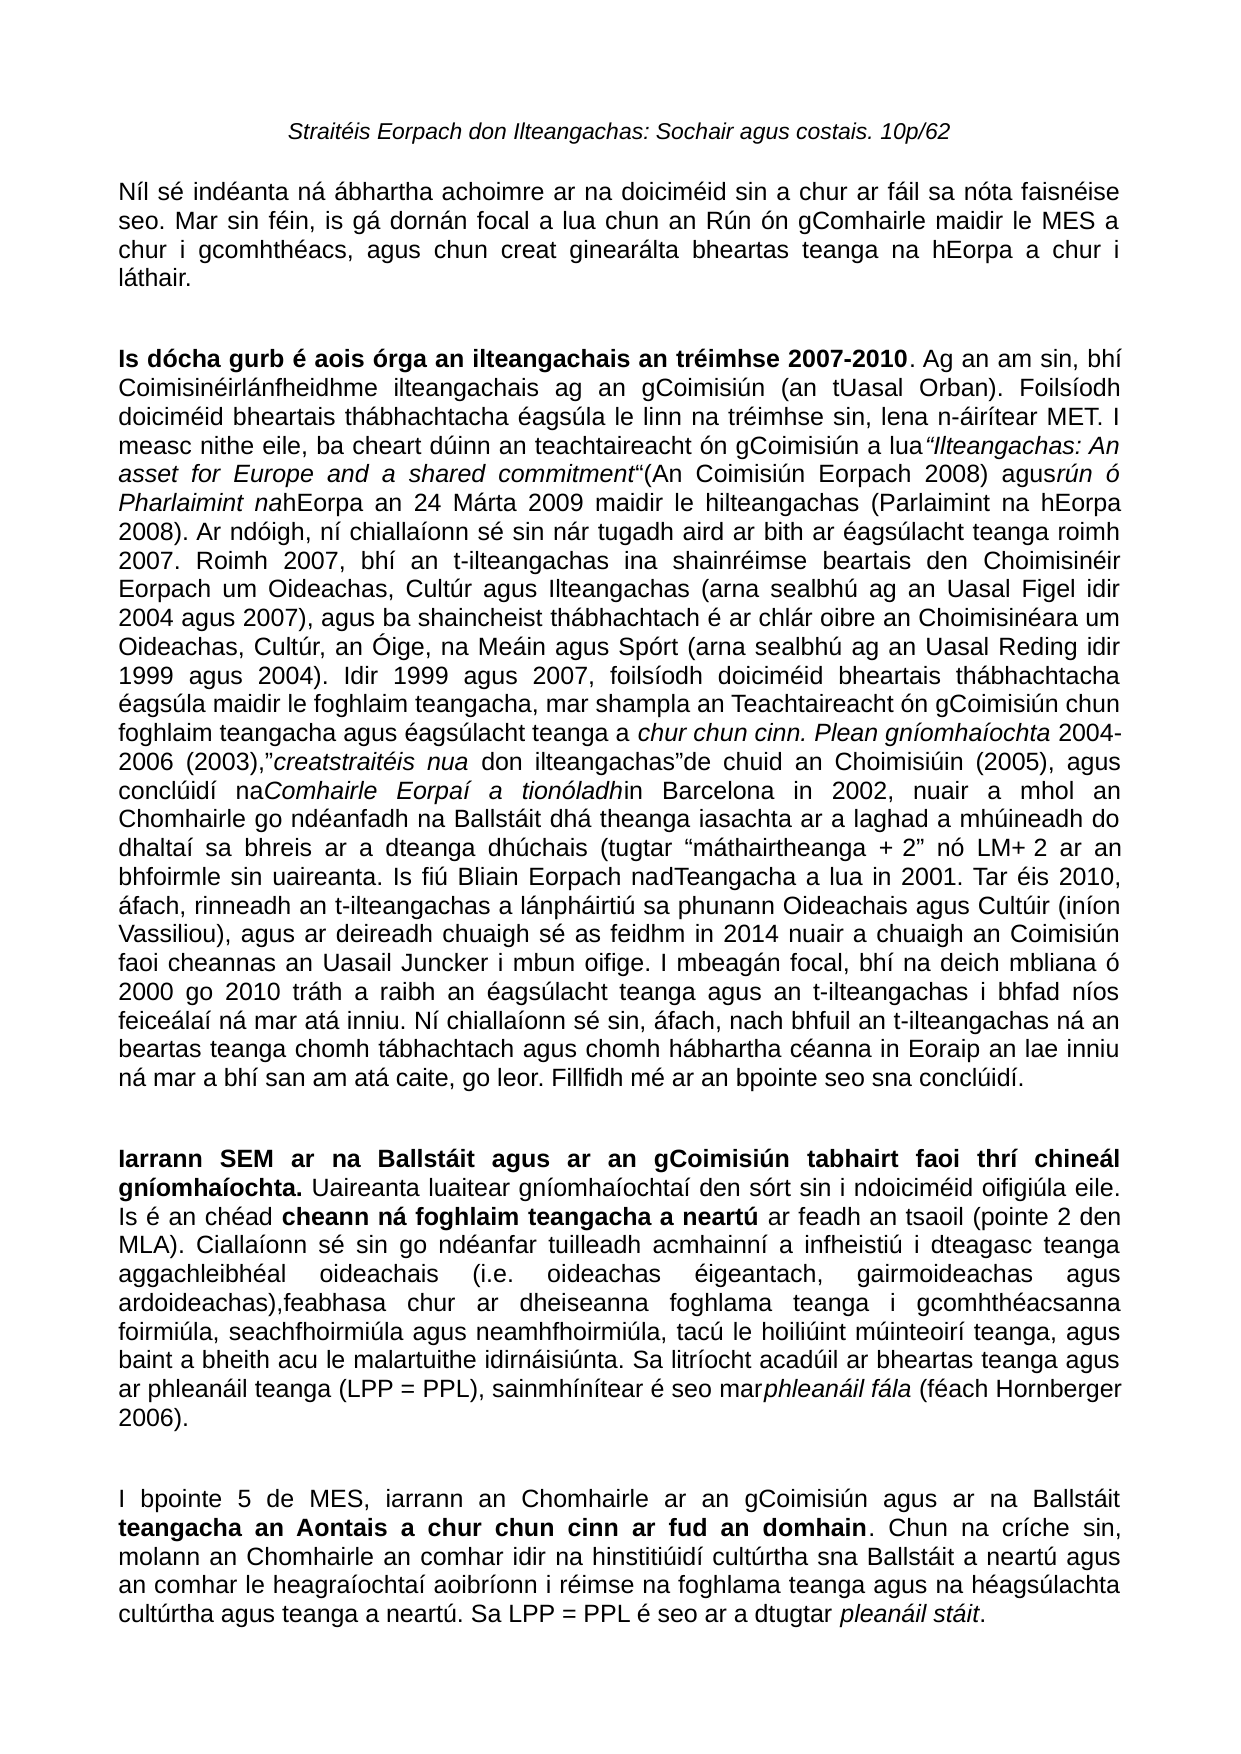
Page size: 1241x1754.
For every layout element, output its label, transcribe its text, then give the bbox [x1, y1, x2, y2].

text I bpointe 5 de MES, iarrann an Chomhairle ar an gCoimisiún agus ar na Ballstáit teangacha an Aontais a chur chun cinn ar fud an domhain. Chun na críche sin, molann an Chomhairle an comhar idir na hinstitiúidí cultúrtha sna Ballstáit a neartú agus an comhar le heagraíochtaí aoibríonn i réimse na foghlama teanga agus na héagsúlachta cultúrtha agus teanga a neartú. Sa LPP = PPL é seo ar a dtugtar pleanáil stáit. [118, 1484, 1122, 1628]
text Iarrann SEM ar na Ballstáit agus ar an gCoimisiún tabhairt faoi thrí chineál gníomhaíochta. Uaireanta luaitear gníomhaíochtaí den sórt sin i ndoiciméid oifigiúla eile. Is é an chéad cheann ná foghlaim teangacha a neartú ar feadh an tsaoil (pointe 2 den MLA). Ciallaíonn sé sin go ndéanfar tuilleadh acmhainní a infheistiú i dteagasc teanga aggachleibhéal oideachais (i.e. oideachas éigeantach, gairmoideachas agus ardoideachas),feabhasa chur ar dheiseanna foghlama teanga i gcomhthéacsanna foirmiúla, seachfhoirmiúla agus neamhfhoirmiúla, tacú le hoiliúint múinteoirí teanga, agus baint a bheith acu le malartuithe idirnáisiúnta. Sa litríocht acadúil ar bheartas teanga agus ar phleanáil teanga (LPP = PPL), sainmhínítear é seo marphleanáil fála (féach Hornberger 2006). [118, 1144, 1122, 1432]
text Níl sé indéanta ná ábhartha achoimre ar na doiciméid sin a chur ar fáil sa nóta faisnéise seo. Mar sin féin, is gá dornán focal a lua chun an Rún ón gComhairle maidir le MES a chur i gcomhthéacs, agus chun creat ginearálta bheartas teanga na hEorpa a chur i láthair. [118, 177, 1122, 292]
text Is dócha gurb é aois órga an ilteangachais an tréimhse 2007-2010. Ag an am sin, bhí Coimisinéirlánfheidhme ilteangachais ag an gCoimisiún (an tUasal Orban). Foilsíodh doiciméid bheartais thábhachtacha éagsúla le linn na tréimhse sin, lena n-áirítear MET. I measc nithe eile, ba cheart dúinn an teachtaireacht ón gCoimisiún a lua“Ilteangachas: An asset for Europe and a shared commitment“(An Coimisiún Eorpach 2008) agusrún ó Pharlaimint nahEorpa an 24 Márta 2009 maidir le hilteangachas (Parlaimint na hEorpa 2008). Ar ndóigh, ní chiallaíonn sé sin nár tugadh aird ar bith ar éagsúlacht teanga roimh 2007. Roimh 2007, bhí an t-ilteangachas ina shainréimse beartais den Choimisinéir Eorpach um Oideachas, Cultúr agus Ilteangachas (arna sealbhú ag an Uasal Figel idir 2004 agus 2007), agus ba shaincheist thábhachtach é ar chlár oibre an Choimisinéara um Oideachas, Cultúr, an Óige, na Meáin agus Spórt (arna sealbhú ag an Uasal Reding idir 1999 agus 2004). Idir 1999 agus 2007, foilsíodh doiciméid bheartais thábhachtacha éagsúla maidir le foghlaim teangacha, mar shampla an Teachtaireacht ón gCoimisiún chun foghlaim teangacha agus éagsúlacht teanga a chur chun cinn. Plean gníomhaíochta 2004-2006 (2003),”creatstraitéis nua don ilteangachas”de chuid an Choimisiúin (2005), agus conclúidí naComhairle Eorpaí a tionóladhin Barcelona in 2002, nuair a mhol an Chomhairle go ndéanfadh na Ballstáit dhá theanga iasachta ar a laghad a mhúineadh do dhaltaí sa bhreis ar a dteanga dhúchais (tugtar “máthairtheanga + 2” nó LM+ 2 ar an bhfoirmle sin uaireanta. Is fiú Bliain Eorpach nadTeangacha a lua in 2001. Tar éis 2010, áfach, rinneadh an t-ilteangachas a lánpháirtiú sa phunann Oideachais agus Cultúir (iníon Vassiliou), agus ar deireadh chuaigh sé as feidhm in 2014 nuair a chuaigh an Coimisiún faoi cheannas an Uasail Juncker i mbun oifige. I mbeagán focal, bhí na deich mbliana ó 2000 go 2010 tráth a raibh an éagsúlacht teanga agus an t-ilteangachas i bhfad níos feiceálaí ná mar atá inniu. Ní chiallaíonn sé sin, áfach, nach bhfuil an t-ilteangachas ná an beartas teanga chomh tábhachtach agus chomh hábhartha céanna in Eoraip an lae inniu ná mar a bhí san am atá caite, go leor. Fillfidh mé ar an bpointe seo sna conclúidí. [118, 344, 1122, 1092]
